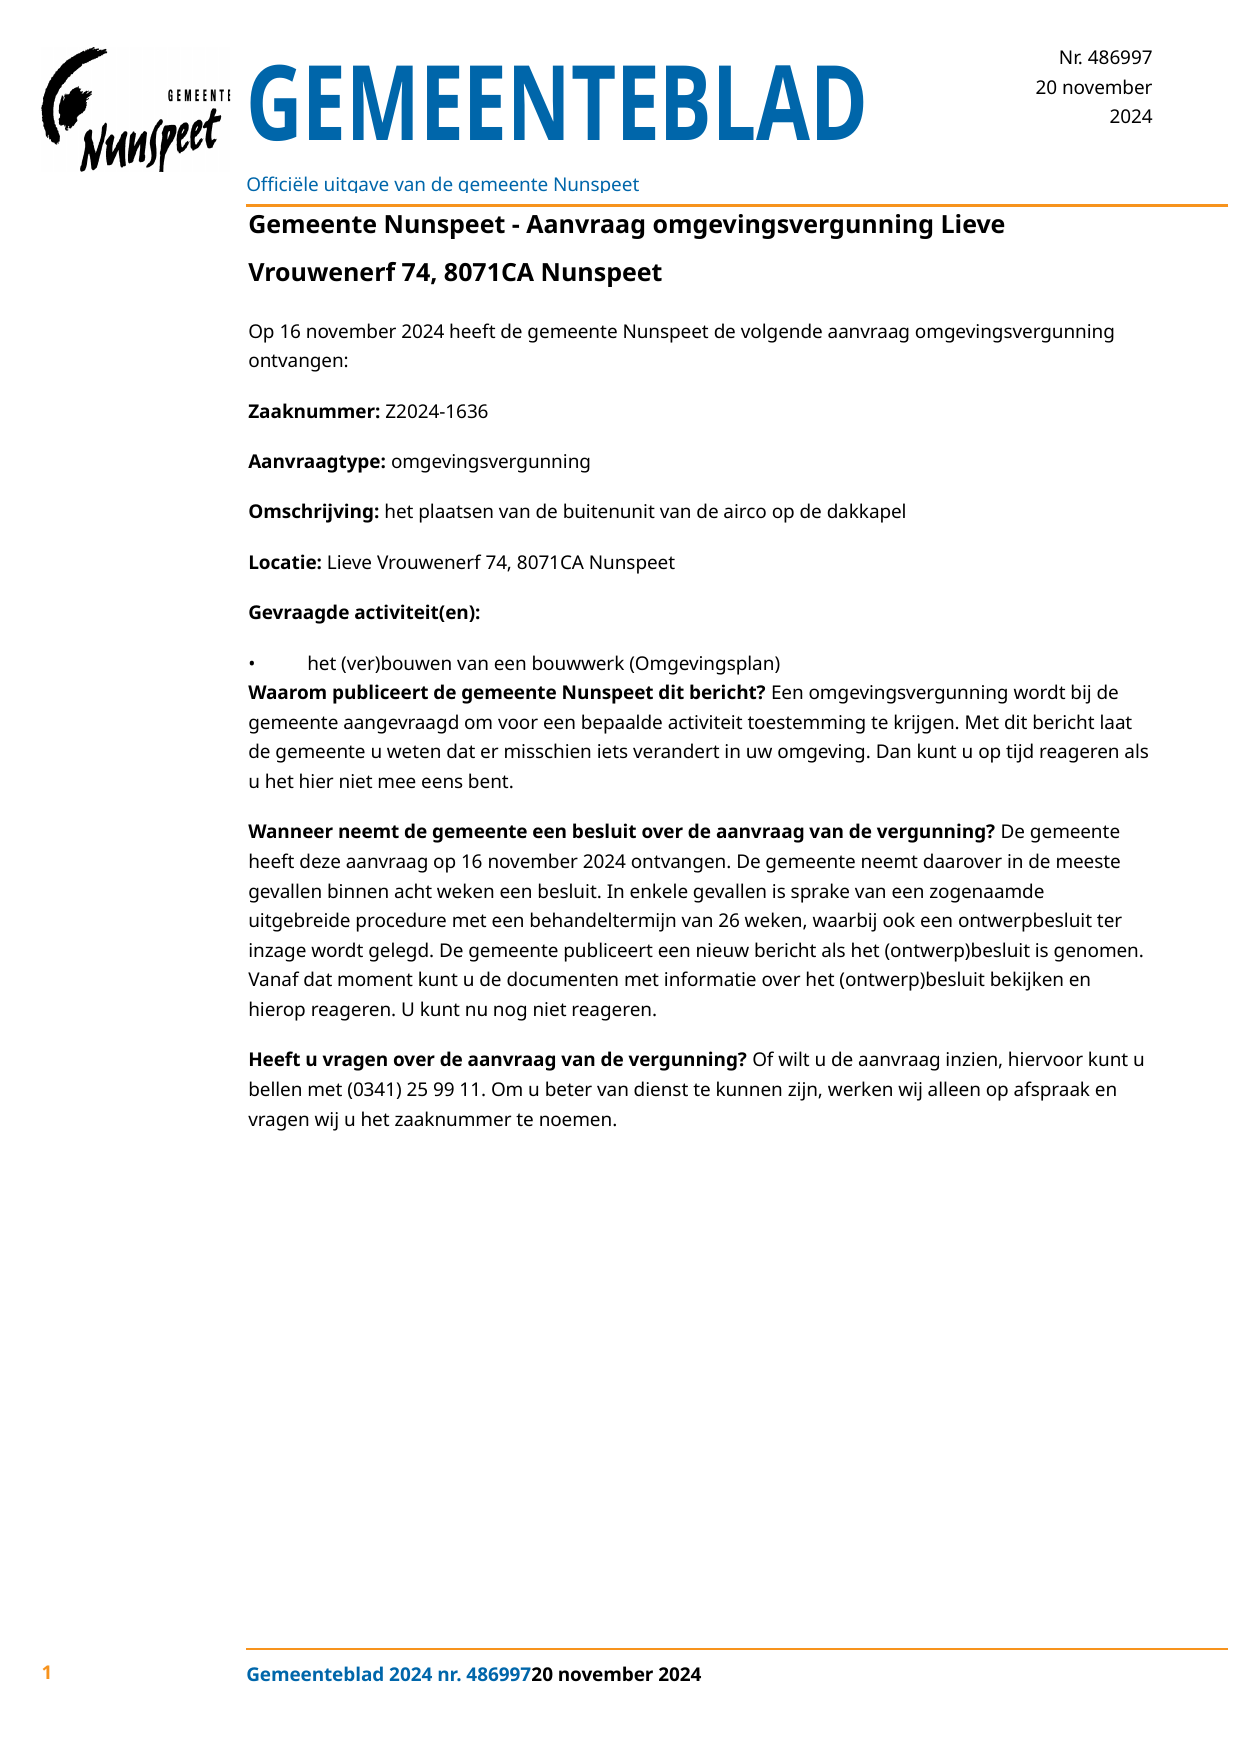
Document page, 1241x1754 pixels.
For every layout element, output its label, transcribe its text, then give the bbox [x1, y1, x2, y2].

text Locatie: Lieve Vrouwenerf 74, 8071CA Nunspeet [248, 549, 1152, 575]
text Waarom publiceert de gemeente Nunspeet dit bericht? Een omgevingsvergunning wordt bij de gemeente aangevraagd om voor een bepaalde activiteit toestemming te krijgen. Met dit bericht laat de gemeente u weten dat er misschien iets verandert in uw omgeving. Dan kunt u op tijd reageren als u het hier niet mee eens bent. [248, 679, 1152, 794]
text Zaaknummer: Z2024-1636 [248, 398, 1152, 424]
picture [41, 47, 231, 172]
text Heeft u vragen over de aanvraag van de vergunning? Of wilt u de aanvraag inzien, hiervoor kunt u bellen met (0341) 25 99 11. Om u beter van dienst te kunnen zijn, werken wij alleen op afspraak en vragen wij u het zaaknummer te noemen. [248, 1047, 1152, 1132]
text Wanneer neemt de gemeente een besluit over de aanvraag van de vergunning? De gemeente heeft deze aanvraag op 16 november 2024 ontvangen. De gemeente neemt daarover in de meeste gevallen binnen acht weken een besluit. In enkele gevallen is sprake van een zogenaamde uitgebreide procedure met een behandeltermijn van 26 weken, waarbij ook een ontwerpbesluit ter inzage wordt gelegd. De gemeente publiceert een nieuw bericht als het (ontwerp)besluit is genomen. Vanaf dat moment kunt u de documenten met informatie over het (ontwerp)besluit bekijken en hierop reageren. U kunt nu nog niet reageren. [248, 819, 1152, 1022]
text Gemeente Nunspeet - Aanvraag omgevingsvergunning Lieve Vrouwenerf 74, 8071CA Nunspeet [248, 207, 1152, 288]
text Gevraagde activiteit(en): [248, 599, 1152, 625]
text Omschrijving: het plaatsen van de buitenunit van de airco op de dakkapel [248, 499, 1152, 524]
text Aanvraagtype: omgevingsvergunning [248, 448, 1152, 474]
text Op 16 november 2024 heeft de gemeente Nunspeet de volgende aanvraag omgevingsvergunning ontvangen: [248, 318, 1152, 373]
list het (ver)bouwen van een bouwwerk (Omgevingsplan) [248, 650, 1152, 676]
